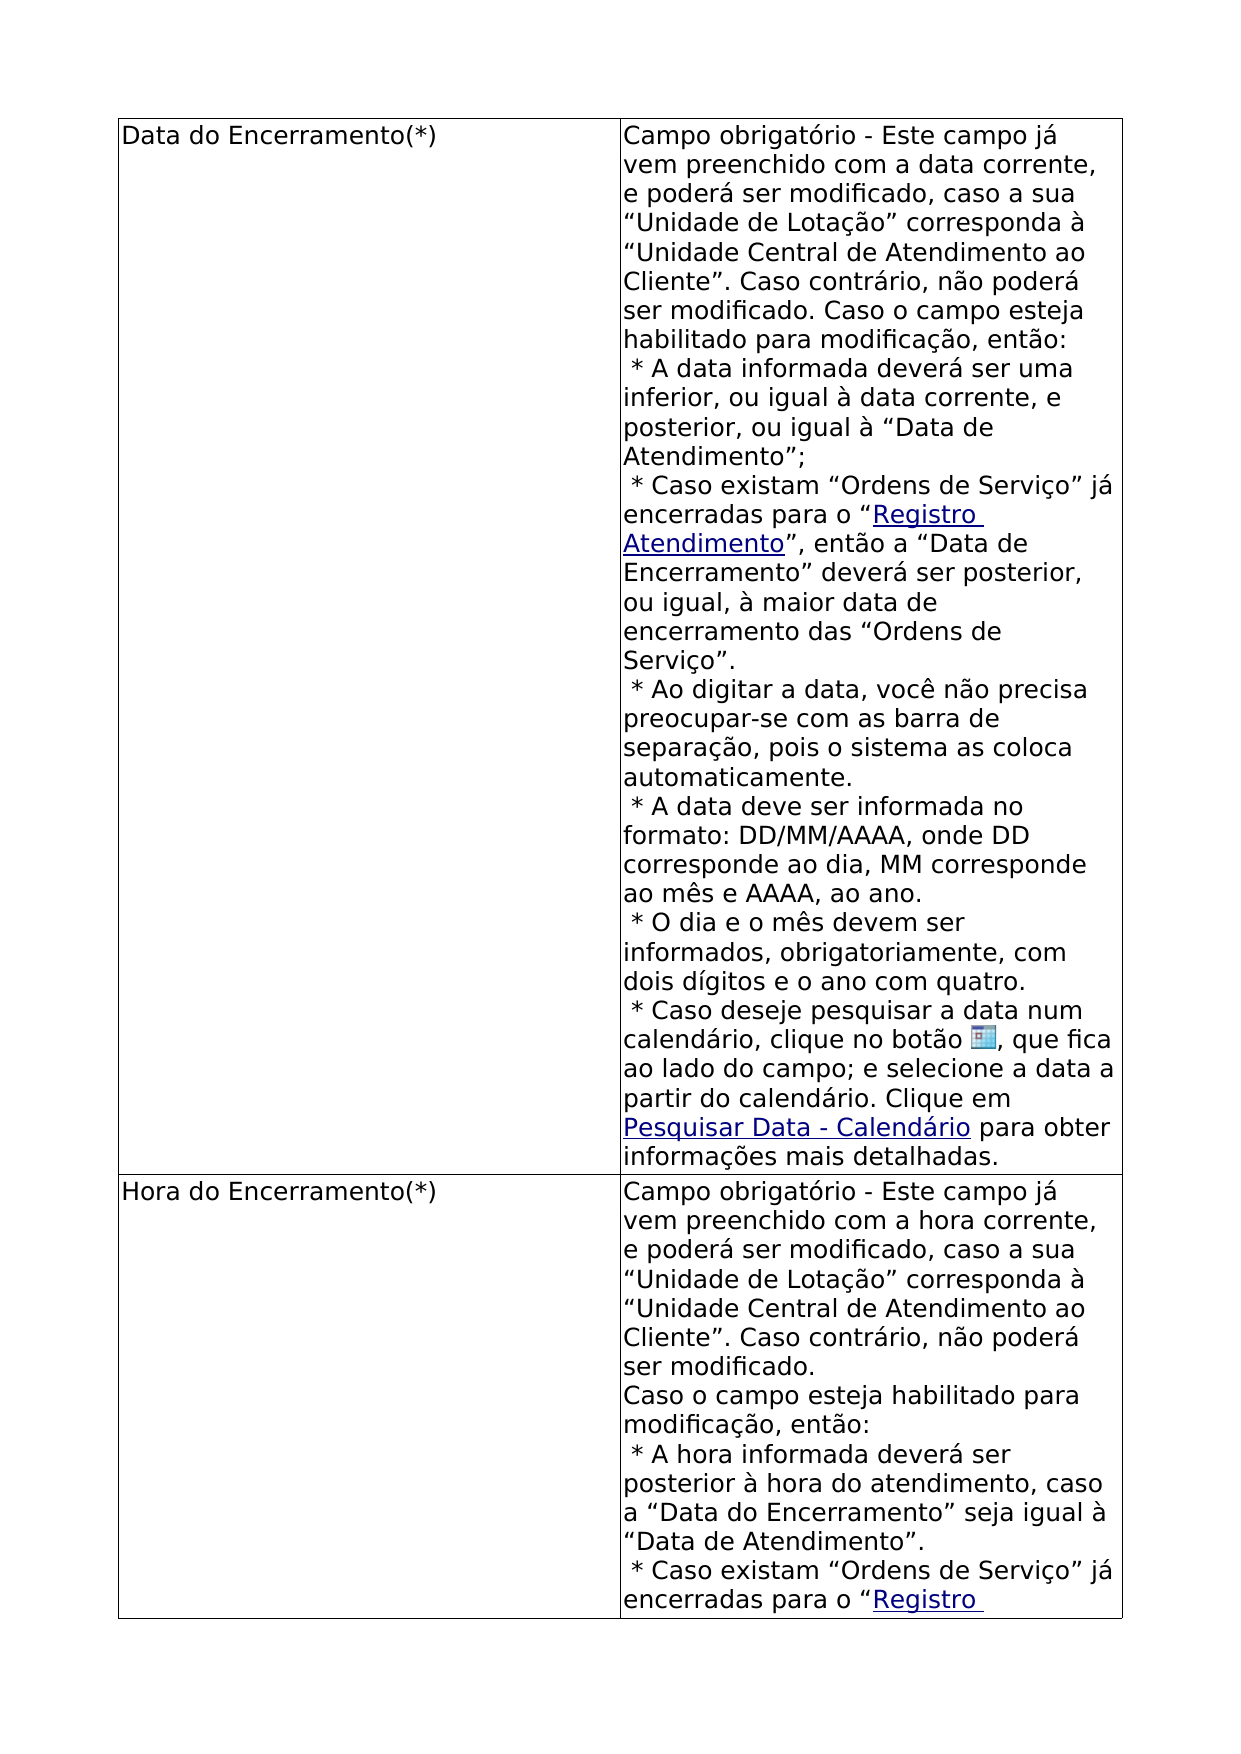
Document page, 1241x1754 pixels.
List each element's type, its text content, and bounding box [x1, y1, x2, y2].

table_cell Campo obrigatório - Este campo já vem preenchido com a hora corrente, e poderá ser modificado, caso a sua “Unidade de Lotação” corresponda à “Unidade Central de Atendimento ao Cliente”. Caso contrário, não poderá ser modificado. Caso o campo esteja habilitado para modificação, então: * A hora informada deverá ser posterior à hora do atendimento, caso a “Data do Encerramento” seja igual à “Data de Atendimento”. * Caso existam “Ordens de Serviço” já encerradas para o “Registro [621, 1175, 1122, 1618]
table_cell Campo obrigatório - Este campo já vem preenchido com a data corrente, e poderá ser modificado, caso a sua “Unidade de Lotação” corresponda à “Unidade Central de Atendimento ao Cliente”. Caso contrário, não poderá ser modificado. Caso o campo esteja habilitado para modificação, então: * A data informada deverá ser uma inferior, ou igual à data corrente, e posterior, ou igual à “Data de Atendimento”; * Caso existam “Ordens de Serviço” já encerradas para o “Registro Atendimento”, então a “Data de Encerramento” deverá ser posterior, ou igual, à maior data de encerramento das “Ordens de Serviço”. * Ao digitar a data, você não precisa preocupar-se com as barra de separação, pois o sistema as coloca automaticamente. * A data deve ser informada no formato: DD/MM/AAAA, onde DD corresponde ao dia, MM corresponde ao mês e AAAA, ao ano. * O dia e o mês devem ser informados, obrigatoriamente, com dois dígitos e o ano com quatro. * Caso deseje pesquisar a data num calendário, clique no botão , que fica ao lado do campo; e selecione a data a partir do calendário. Clique em Pesquisar Data - Calendário para obter informações mais detalhadas. [621, 119, 1122, 1174]
table_cell Data do Encerramento(*) [119, 119, 620, 1174]
picture [971, 1025, 997, 1049]
table_cell Hora do Encerramento(*) [119, 1175, 620, 1618]
